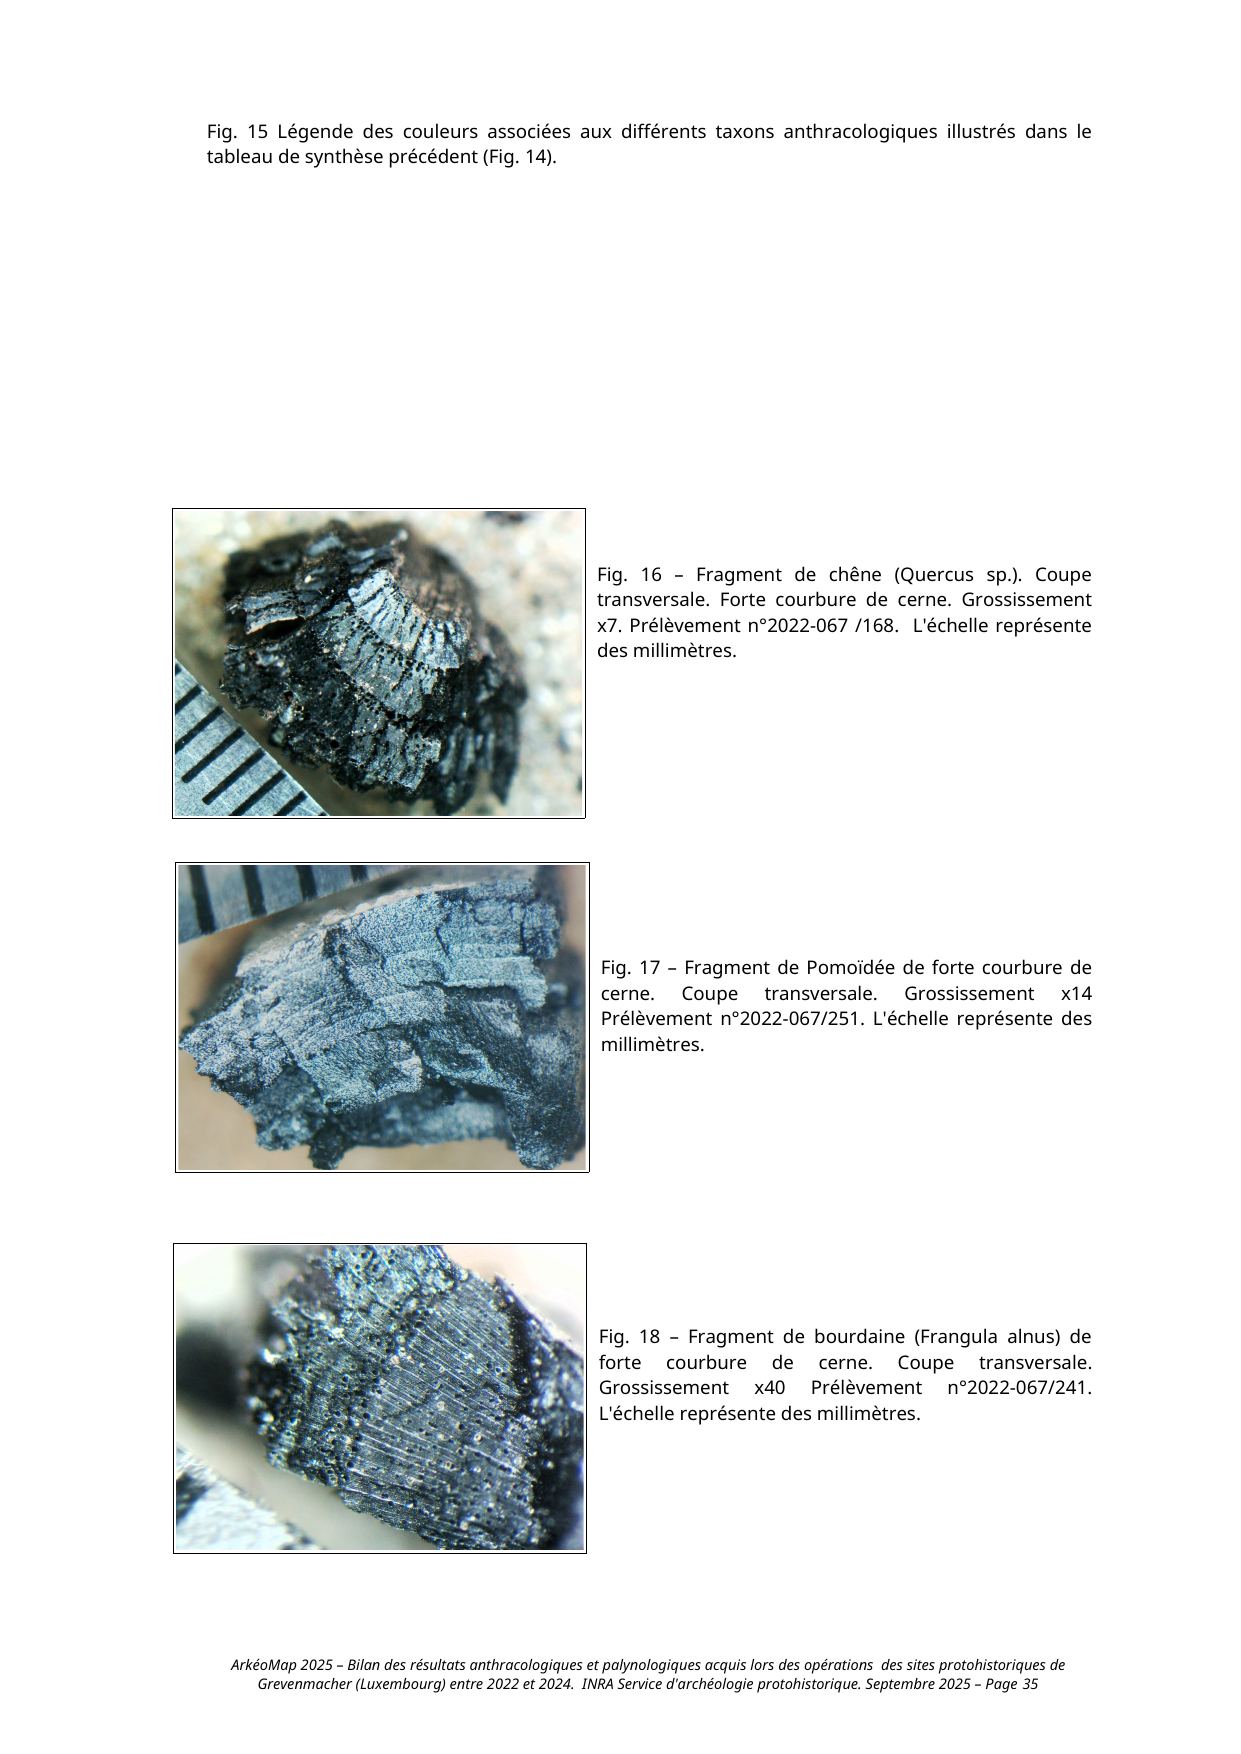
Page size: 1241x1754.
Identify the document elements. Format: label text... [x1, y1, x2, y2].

text Fig. 16 – Fragment de chêne (Quercus sp.). Coupe transversale. Forte courbure de cerne. Grossissement x7. Prélèvement n°2022-067 /168. L'échelle représente des millimètres. [586, 561, 1092, 663]
picture [176, 1245, 584, 1550]
text Fig. 17 – Fragment de Pomoïdée de forte courbure de cerne. Coupe transversale. Grossissement x14 Prélèvement n°2022-067/251. L'échelle représente des millimètres. [590, 954, 1092, 1056]
picture [178, 865, 586, 1170]
text Fig. 18 – Fragment de bourdaine (Frangula alnus) de forte courbure de cerne. Coupe transversale. Grossissement x40 Prélèvement n°2022-067/241. L'échelle représente des millimètres. [587, 1324, 1092, 1426]
text Fig. 15 Légende des couleurs associées aux différents taxons anthracologiques illustrés dans le tableau de synthèse précédent (Fig. 14). [207, 118, 1092, 169]
picture [174, 511, 583, 816]
